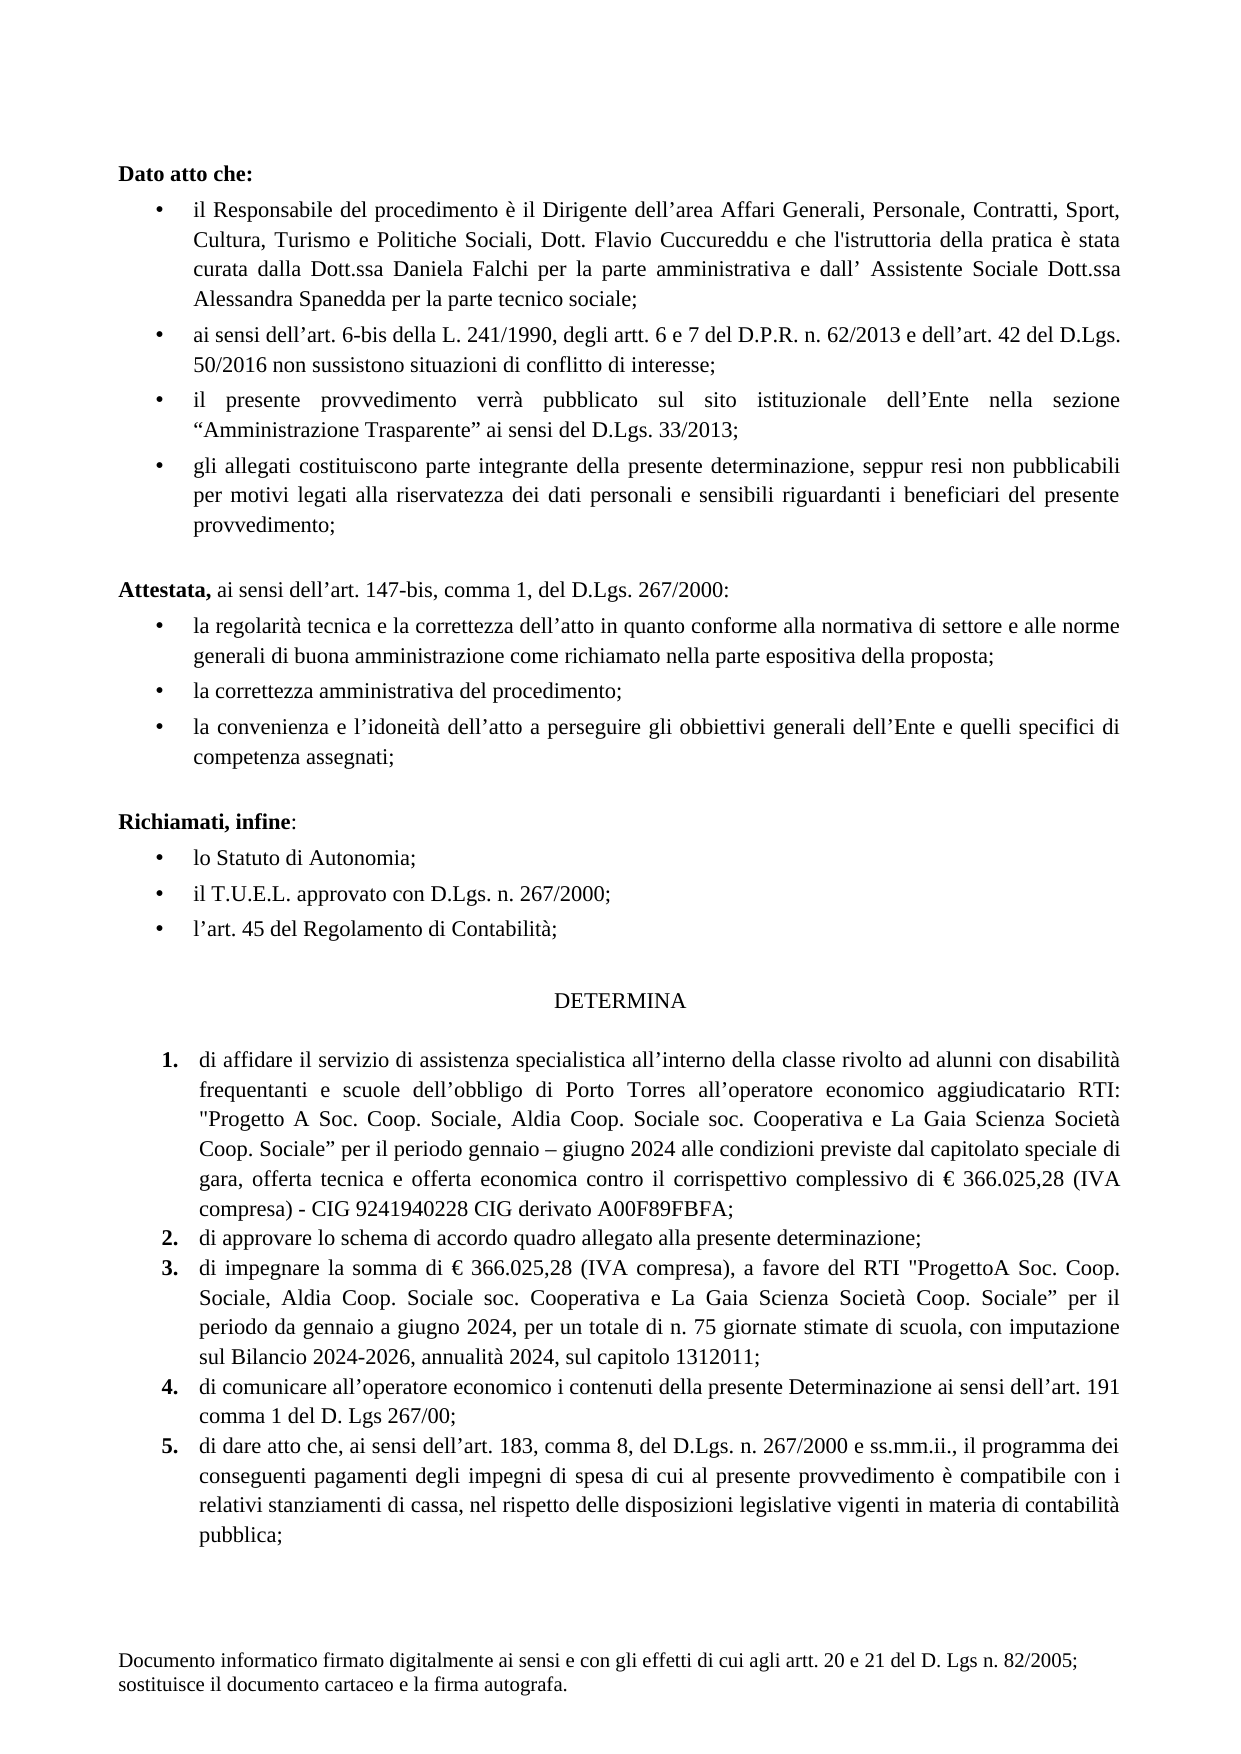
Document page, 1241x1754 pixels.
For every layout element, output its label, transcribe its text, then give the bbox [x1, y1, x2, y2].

list di comunicare all’operatore economico i contenuti della presente Determinazione ai sensi dell’art. 191 comma 1 del D. Lgs 267/00; [161, 1373, 1122, 1428]
list il T.U.E.L. approvato con D.Lgs. n. 267/2000; [156, 880, 1122, 906]
list la regolarità tecnica e la correttezza dell’atto in quanto conforme alla normativa di settore e alle norme generali di buona amministrazione come richiamato nella parte espositiva della proposta; [156, 612, 1122, 668]
list la correttezza amministrativa del procedimento; [156, 678, 1122, 704]
list lo Statuto di Autonomia; [156, 844, 1122, 870]
text DETERMINA [118, 987, 1122, 1013]
list il presente provvedimento verrà pubblicato sul sito istituzionale dell’Ente nella sezione “Amministrazione Trasparente” ai sensi del D.Lgs. 33/2013; [156, 387, 1122, 442]
list l’art. 45 del Regolamento di Contabilità; [156, 916, 1122, 942]
list di dare atto che, ai sensi dell’art. 183, comma 8, del D.Lgs. n. 267/2000 e ss.mm.ii., il programma dei conseguenti pagamenti degli impegni di spesa di cui al presente provvedimento è compatibile con i relativi stanziamenti di cassa, nel rispetto delle disposizioni legislative vigenti in materia di contabilità pubblica; [161, 1432, 1122, 1547]
list il Responsabile del procedimento è il Dirigente dell’area Affari Generali, Personale, Contratti, Sport, Cultura, Turismo e Politiche Sociali, Dott. Flavio Cuccureddu e che l'istruttoria della pratica è stata curata dalla Dott.ssa Daniela Falchi per la parte amministrativa e dall’ Assistente Sociale Dott.ssa Alessandra Spanedda per la parte tecnico sociale; [156, 196, 1122, 311]
list di approvare lo schema di accordo quadro allegato alla presente determinazione; [161, 1224, 1122, 1250]
list di affidare il servizio di assistenza specialistica all’interno della classe rivolto ad alunni con disabilità frequentanti e scuole dell’obbligo di Porto Torres all’operatore economico aggiudicatario RTI: "Progetto A Soc. Coop. Sociale, Aldia Coop. Sociale soc. Cooperativa e La Gaia Scienza Società Coop. Sociale” per il periodo gennaio – giugno 2024 alle condizioni previste dal capitolato speciale di gara, offerta tecnica e offerta economica contro il corrispettivo complessivo di € 366.025,28 (IVA compresa) - CIG 9241940228 CIG derivato A00F89FBFA; [161, 1046, 1122, 1221]
text Attestata, ai sensi dell’art. 147-bis, comma 1, del D.Lgs. 267/2000: [118, 577, 1122, 603]
list la convenienza e l’idoneità dell’atto a perseguire gli obbiettivi generali dell’Ente e quelli specifici di competenza assegnati; [156, 713, 1122, 769]
text Dato atto che: [118, 161, 1122, 187]
list di impegnare la somma di € 366.025,28 (IVA compresa), a favore del RTI "ProgettoA Soc. Coop. Sociale, Aldia Coop. Sociale soc. Cooperativa e La Gaia Scienza Società Coop. Sociale” per il periodo da gennaio a giugno 2024, per un totale di n. 75 giornate stimate di scuola, con imputazione sul Bilancio 2024-2026, annualità 2024, sul capitolo 1312011; [161, 1254, 1122, 1369]
text Richiamati, infine: [118, 809, 1122, 834]
list ai sensi dell’art. 6-bis della L. 241/1990, degli artt. 6 e 7 del D.P.R. n. 62/2013 e dell’art. 42 del D.Lgs. 50/2016 non sussistono situazioni di conflitto di interesse; [156, 321, 1122, 377]
list gli allegati costituiscono parte integrante della presente determinazione, seppur resi non pubblicabili per motivi legati alla riservatezza dei dati personali e sensibili riguardanti i beneficiari del presente provvedimento; [156, 452, 1122, 537]
